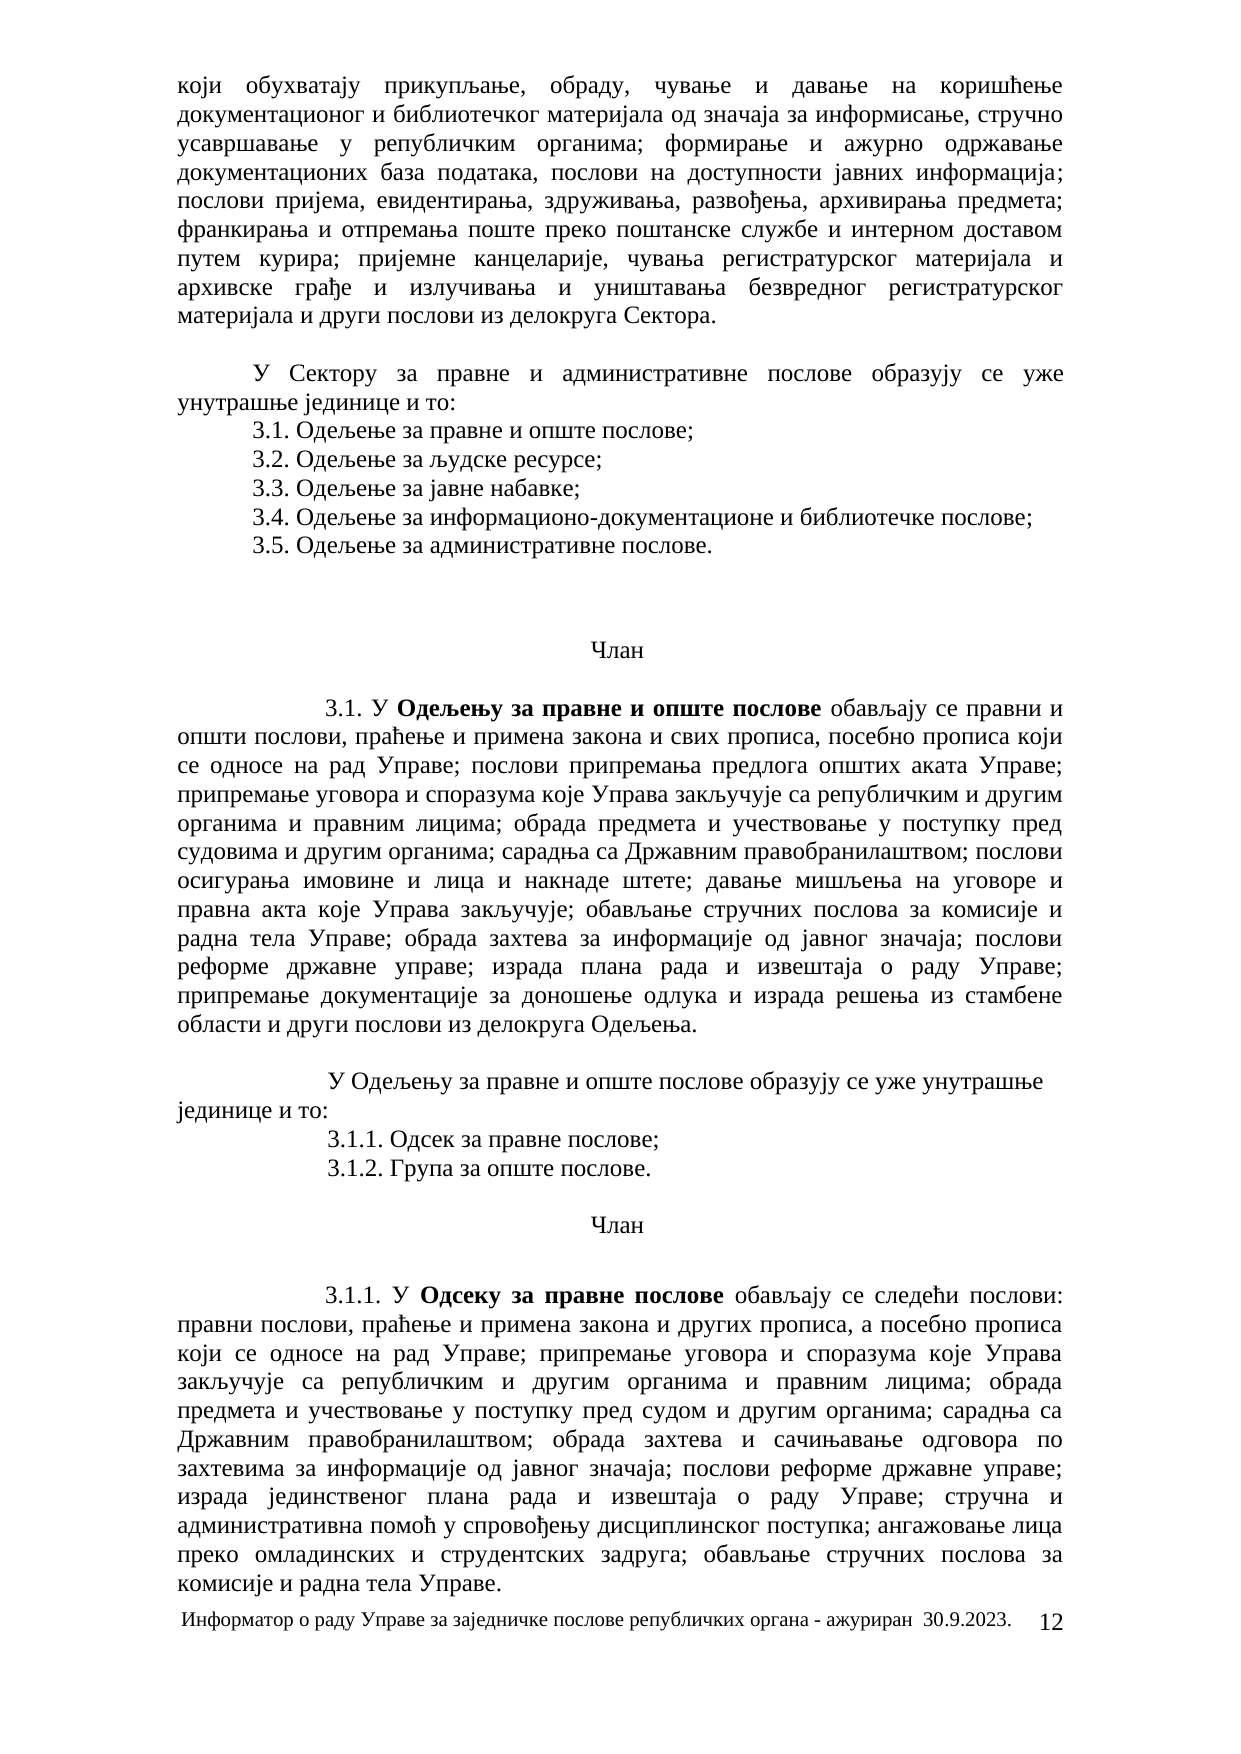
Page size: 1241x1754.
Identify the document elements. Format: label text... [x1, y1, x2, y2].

text 3.2. Oдељење за људске ресурсе; [177, 444, 1063, 473]
text 3.5. Одељење за административне послове. [177, 531, 1063, 559]
text 3.1.2. Група за опште послове. [177, 1153, 1063, 1181]
text 3.1. Одељење за правне и опште послове; [177, 416, 1063, 444]
text 3.1.1. У Одсеку за правне послове обављају се следећи послови: правни послови, праћење и примена закона и других прописа, а посебно прописа који се односе на рад Управе; припремање уговора и споразума које Управа закључује са републичким и другим органима и правним лицима; обрада предмета и учествовање у поступку пред судом и другим органима; сарадња са Државним правобранилаштвом; обрада захтева и сачињавање одговора по захтевима за информације од јавног значаја; послови реформе државне управе; израда јединственог плана рада и извештаја о раду Управе; стручна и административна помоћ у спровођењу дисциплинског поступка; ангажовање лица преко омладинских и струдентских задруга; обављање стручних послова за комисије и радна тела Управе. [177, 1280, 1063, 1596]
text 3.3. Одељење за јавне набавке; [177, 473, 1063, 502]
text који обухватају прикупљање, обраду, чување и давање на коришћење документационог и библиотечког материјала од значаја за информисање, стручно усавршавање у републичким органима; формирање и ажурно одржавање документационих база података, послови на доступности јавних информација; послови пријема, евидентирања, здруживања, развођења, архивирања предмета; франкирања и отпремања поште преко поштанске службе и интерном доставом путем курира; пријемне канцеларије, чувања регистратурског материјала и архивске грађе и излучивања и уништавања безвредног регистратурског материјала и други послови из делокруга Сектора. [177, 71, 1063, 329]
text 3.4. Одељење за информационо-документационе и библиотечке послове; [177, 502, 1063, 531]
text Члан [177, 1210, 1063, 1239]
text Члан [177, 635, 1063, 664]
text 3.1.1. Одсек за правне послове; [177, 1124, 1063, 1153]
text У Одељењу за правне и опште послове образују се уже унутрашње јединице и то: [177, 1066, 1063, 1124]
text У Сектору за правне и административне послове образују се уже унутрашње јединице и то: [177, 358, 1063, 416]
text 3.1. У Одељењу за правне и опште послове обављају се правни и општи послови, праћење и примена закона и свих прописа, посебно прописа који се односе на рад Управе; послови припремања предлога општих аката Управе; припремање уговора и споразума које Управа закључује са републичким и другим органима и правним лицима; обрада предмета и учествовање у поступку пред судовима и другим органима; сарадња са Државним правобранилаштвом; послови осигурања имовине и лица и накнаде штете; давање мишљења на уговоре и правна акта које Управа закључује; обављање стручних послова за комисије и радна тела Управе; обрада захтева за информације од јавног значаја; послови реформе државне управе; израда плана рада и извештаја о раду Управе; припремање документације за доношење одлука и израда решења из стамбене области и други послови из делокруга Одељења. [177, 693, 1063, 1038]
